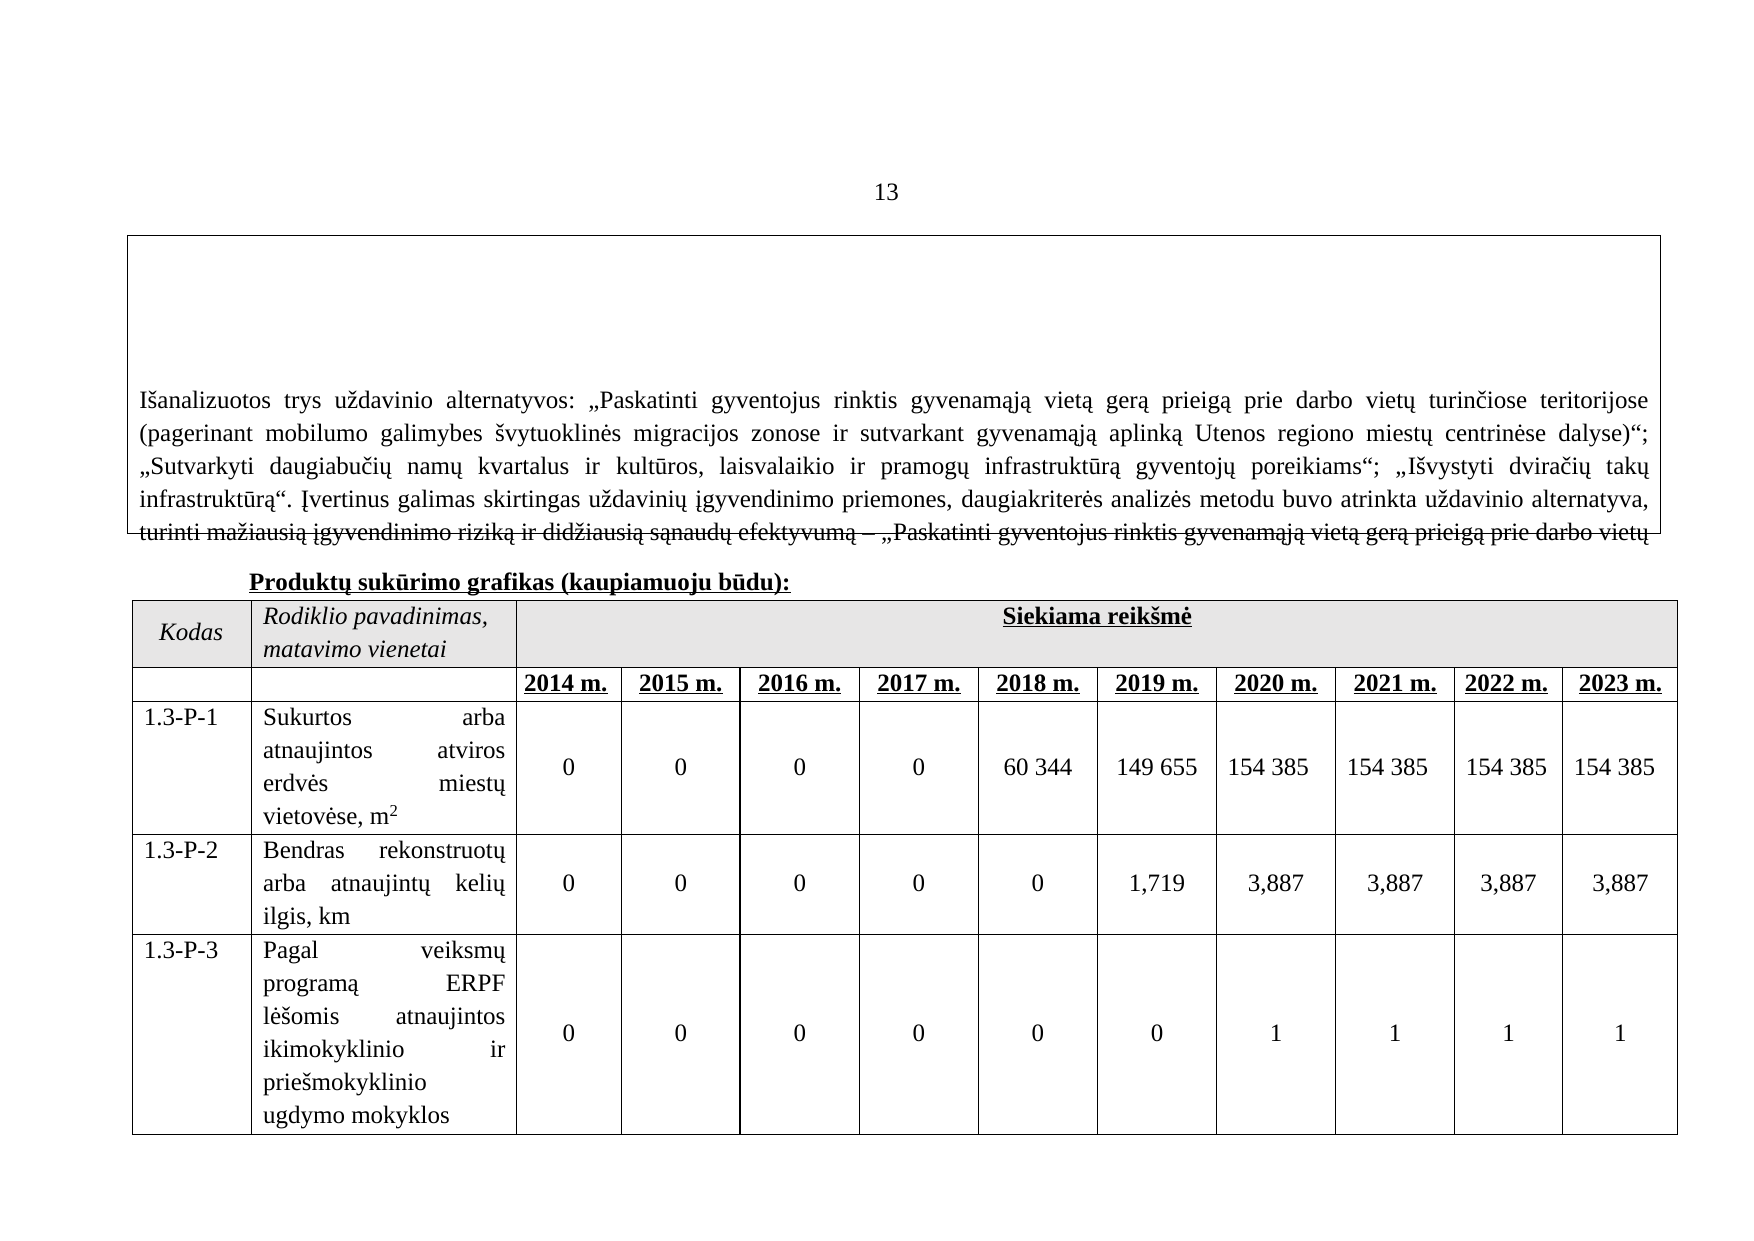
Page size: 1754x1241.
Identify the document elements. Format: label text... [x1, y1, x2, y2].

table_cell 3,887 [1336, 835, 1454, 934]
table_cell 0 [860, 935, 978, 1133]
table_cell 0 [860, 835, 978, 934]
table_cell 2019 m. [1098, 668, 1216, 701]
table_cell 2023 m. [1563, 668, 1677, 701]
table_cell 2017 m. [860, 668, 978, 701]
table_cell 1.3-P-2 [133, 835, 251, 934]
table_cell 3,887 [1217, 835, 1335, 934]
table_cell 3,887 [1455, 835, 1562, 934]
table_cell Pagal veiksmų programą ERPF lėšomis atnaujintos ikimokyklinio ir priešmokyklinio ugdymo mokyklos [252, 935, 516, 1133]
table_header Produktų sukūrimo grafikas (kaupiamuoju būdu): [128, 567, 1754, 600]
table_cell 0 [622, 935, 739, 1133]
table_cell 0 [517, 935, 621, 1133]
table_cell 0 [517, 835, 621, 934]
table_cell 1 [1563, 935, 1677, 1133]
table_cell 1.3-P-1 [133, 702, 251, 834]
table_cell [133, 668, 251, 701]
table_cell 154 385 [1217, 702, 1335, 834]
table_cell Siekiama reikšmė [517, 601, 1677, 667]
table_cell 0 [741, 702, 859, 834]
table_cell 0 [1098, 935, 1216, 1133]
table_cell 1,719 [1098, 835, 1216, 934]
table_cell 0 [741, 935, 859, 1133]
table_cell [1678, 667, 1754, 701]
table_cell [128, 600, 132, 667]
table_cell [1678, 600, 1754, 667]
table_cell 0 [622, 702, 739, 834]
table_cell Sukurtos arba atnaujintos atviros erdvės miestų vietovėse, m2 [252, 702, 516, 834]
table_cell [1678, 834, 1754, 934]
table_cell 2015 m. [622, 668, 739, 701]
table_cell [1678, 934, 1754, 1133]
table_cell 0 [741, 835, 859, 934]
table_cell 3,887 [1563, 835, 1677, 934]
table_cell 0 [860, 702, 978, 834]
table_cell 1.3-P-3 [133, 935, 251, 1133]
table_cell 0 [979, 935, 1097, 1133]
table_cell 2014 m. [517, 668, 621, 701]
table_cell [1678, 701, 1754, 834]
table_cell 2018 m. [979, 668, 1097, 701]
table_cell 2022 m. [1455, 668, 1562, 701]
table_cell 154 385 [1336, 702, 1454, 834]
table_cell [128, 667, 132, 701]
table_cell 2020 m. [1217, 668, 1335, 701]
table_cell 154 385 [1455, 702, 1562, 834]
table_cell 0 [979, 835, 1097, 934]
table_cell 2016 m. [741, 668, 859, 701]
table_header 1. Uždavinys suformuotas atsižvelgiant į SSGG analizėje nustatytą spartaus gyventojų skaičiaus mažėjimo ir senėjimo problemą. Siekiant paskatinti gyventojus rinktis gyvenamąją vietą Utenos regione, bus diegiamos darnaus judumo susisiekimo priemonės tarp kuriamų miestų traukos centrų ir gyvenamųjų rajonų, gerinamos vaikų ir jaunimo ugdymo sąlygos mokyklose, ikimokyklinėse ir neformalaus ugdymosi įstaigose, kompleksiškai tvarkomi daugiabučių namų kvartalai, atnaujinama kultūros, laisvalaikio, pramogų ir miestų viešoji inžinerinė infrastruktūra. Taip būtų išnaudota miestų teritorijų (kaip gyvenamosios vietos) patrauklumo didėjimo aplinkinių regionų ir kaimo gyvenamųjų vietovių gyventojams galimybė. 2. Išanalizuotos trys uždavinio alternatyvos: „Paskatinti gyventojus rinktis gyvenamąją vietą gerą prieigą prie darbo vietų turinčiose teritorijose (pagerinant mobilumo galimybes švytuoklinės migracijos zonose ir sutvarkant gyvenamąją aplinką Utenos regiono miestų centrinėse dalyse)“; „Sutvarkyti daugiabučių namų kvartalus ir kultūros, laisvalaikio ir pramogų infrastruktūrą gyventojų poreikiams“; „Išvystyti dviračių takų infrastruktūrą“. Įvertinus galimas skirtingas uždavinių įgyvendinimo priemones, daugiakriterės analizės metodu buvo atrinkta uždavinio alternatyva, turinti mažiausią įgyvendinimo riziką ir didžiausią sąnaudų efektyvumą – „Paskatinti gyventojus rinktis gyvenamąją vietą gerą prieigą prie darbo vietų turinčiose teritorijose (pagerinant mobilumo galimybes švytuoklinės migracijos zonose ir sutvarkant gyvenamąją aplinką Utenos regiono miestų centrinėse dalyse)“. 3. Uždaviniui priskirtas programos rezultatas – vienam tūkstančiui gyventojų tenkanti vidaus migracija (neto migracija) Utenos regione, palyginti su šalies vidurkiu, proc. Siekiama, kad vidaus migracija (neto migracija) Utenos regione būtų lygi šalies vidurkiui 2023 m. [128, 236, 1660, 533]
table_cell 0 [517, 702, 621, 834]
table_cell 1 [1455, 935, 1562, 1133]
table_cell [128, 934, 132, 1133]
table_cell 1 [1336, 935, 1454, 1133]
table_cell Kodas [133, 601, 251, 667]
table_cell [128, 701, 132, 834]
table_cell Rodiklio pavadinimas, matavimo vienetai [252, 601, 516, 667]
table_cell 0 [622, 835, 739, 934]
table_cell 1 [1217, 935, 1335, 1133]
table_cell 154 385 [1563, 702, 1677, 834]
table_cell [128, 834, 132, 934]
table_cell 60 344 [979, 702, 1097, 834]
table_cell [252, 668, 516, 701]
table_cell 2021 m. [1336, 668, 1454, 701]
table_cell 149 655 [1098, 702, 1216, 834]
table_cell Bendras rekonstruotų arba atnaujintų kelių ilgis, km [252, 835, 516, 934]
